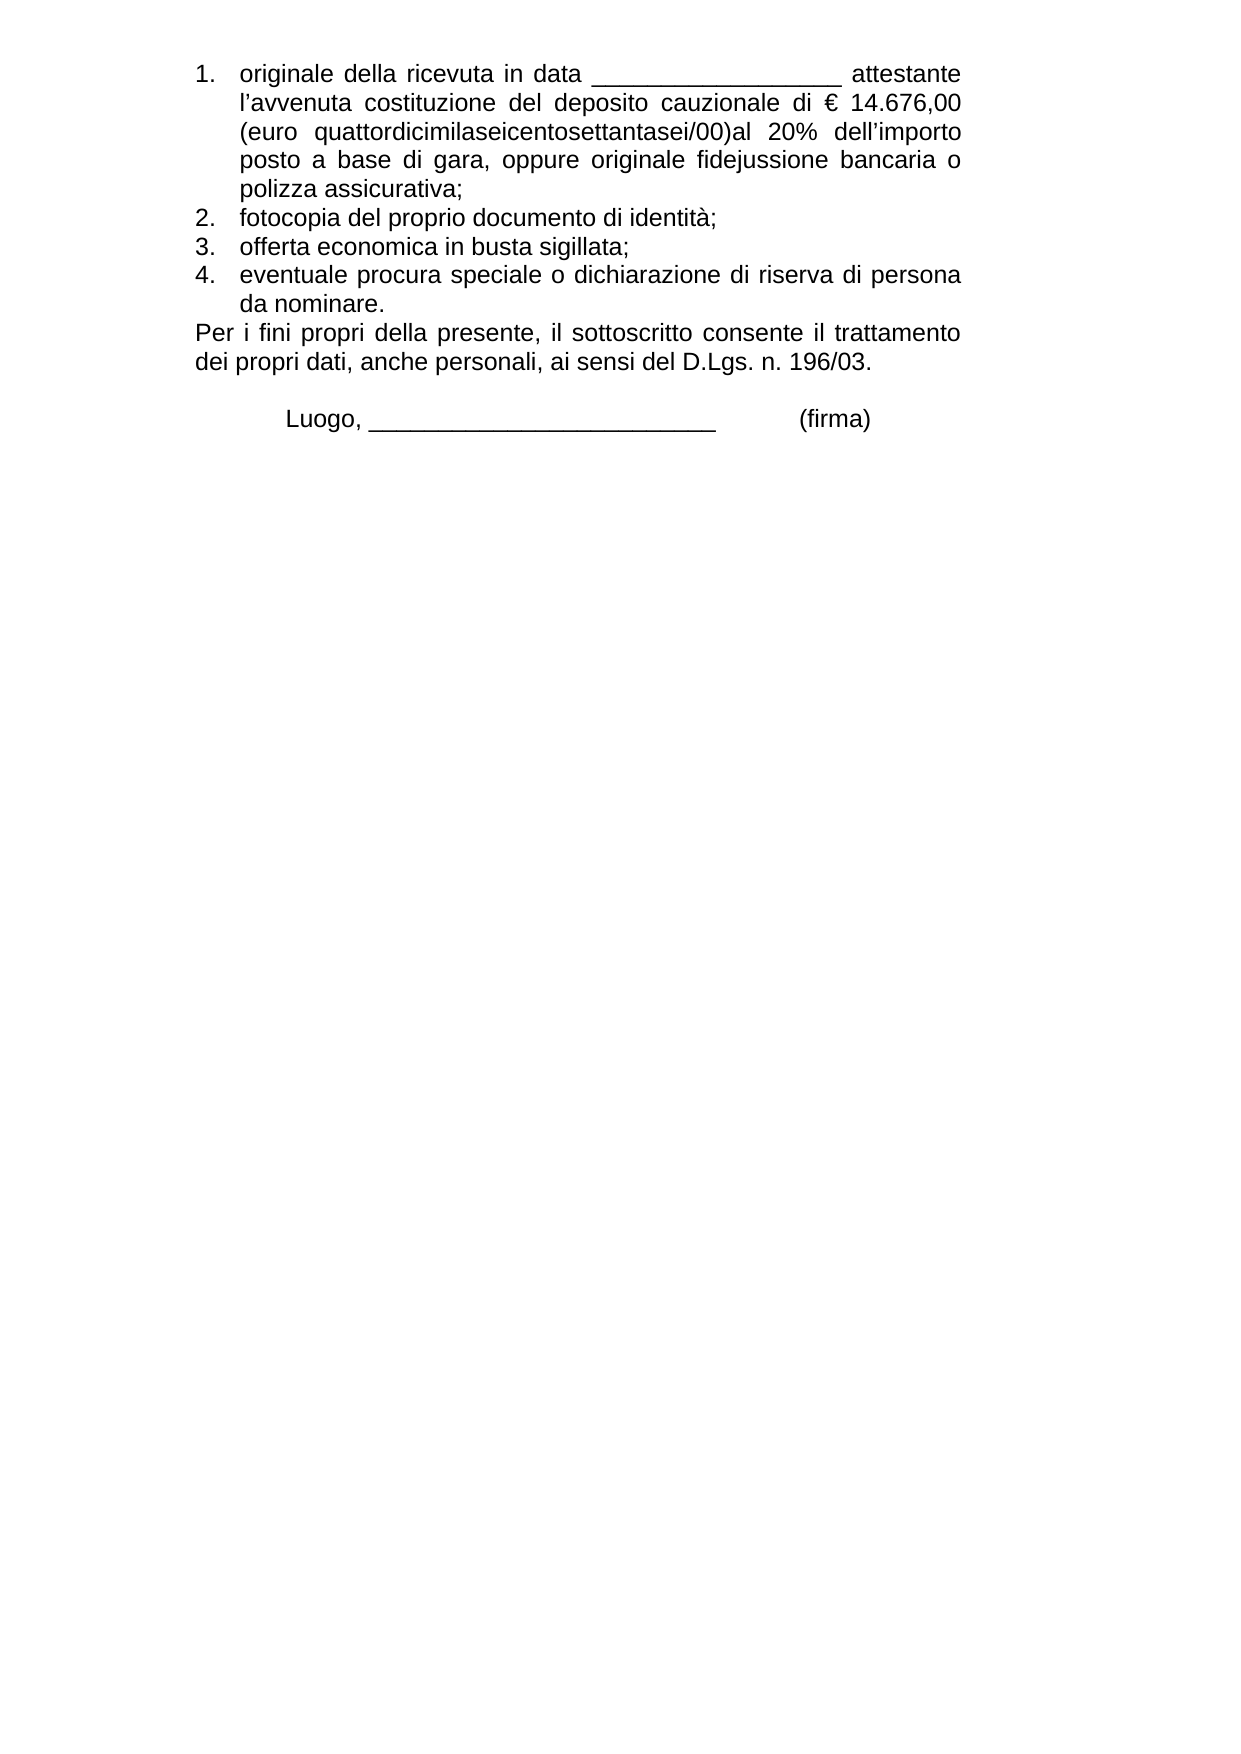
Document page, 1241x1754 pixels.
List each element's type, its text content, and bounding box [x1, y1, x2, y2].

list originale della ricevuta in data __________________ attestante l’avvenuta costituzione del deposito cauzionale di € 14.676,00 (euro quattordicimilaseicentosettantasei/00)al 20% dell’importo posto a base di gara, oppure originale fidejussione bancaria o polizza assicurativa; [195, 59, 963, 203]
list eventuale procura speciale o dichiarazione di riserva di persona da nominare. [195, 260, 963, 318]
list offerta economica in busta sigillata; [195, 232, 963, 260]
text Per i fini propri della presente, il sottoscritto consente il trattamento dei propri dati, anche personali, ai sensi del D.Lgs. n. 196/03. [195, 318, 963, 375]
text Luogo, _________________________ (firma) [195, 404, 963, 433]
list fotocopia del proprio documento di identità; [195, 203, 963, 232]
